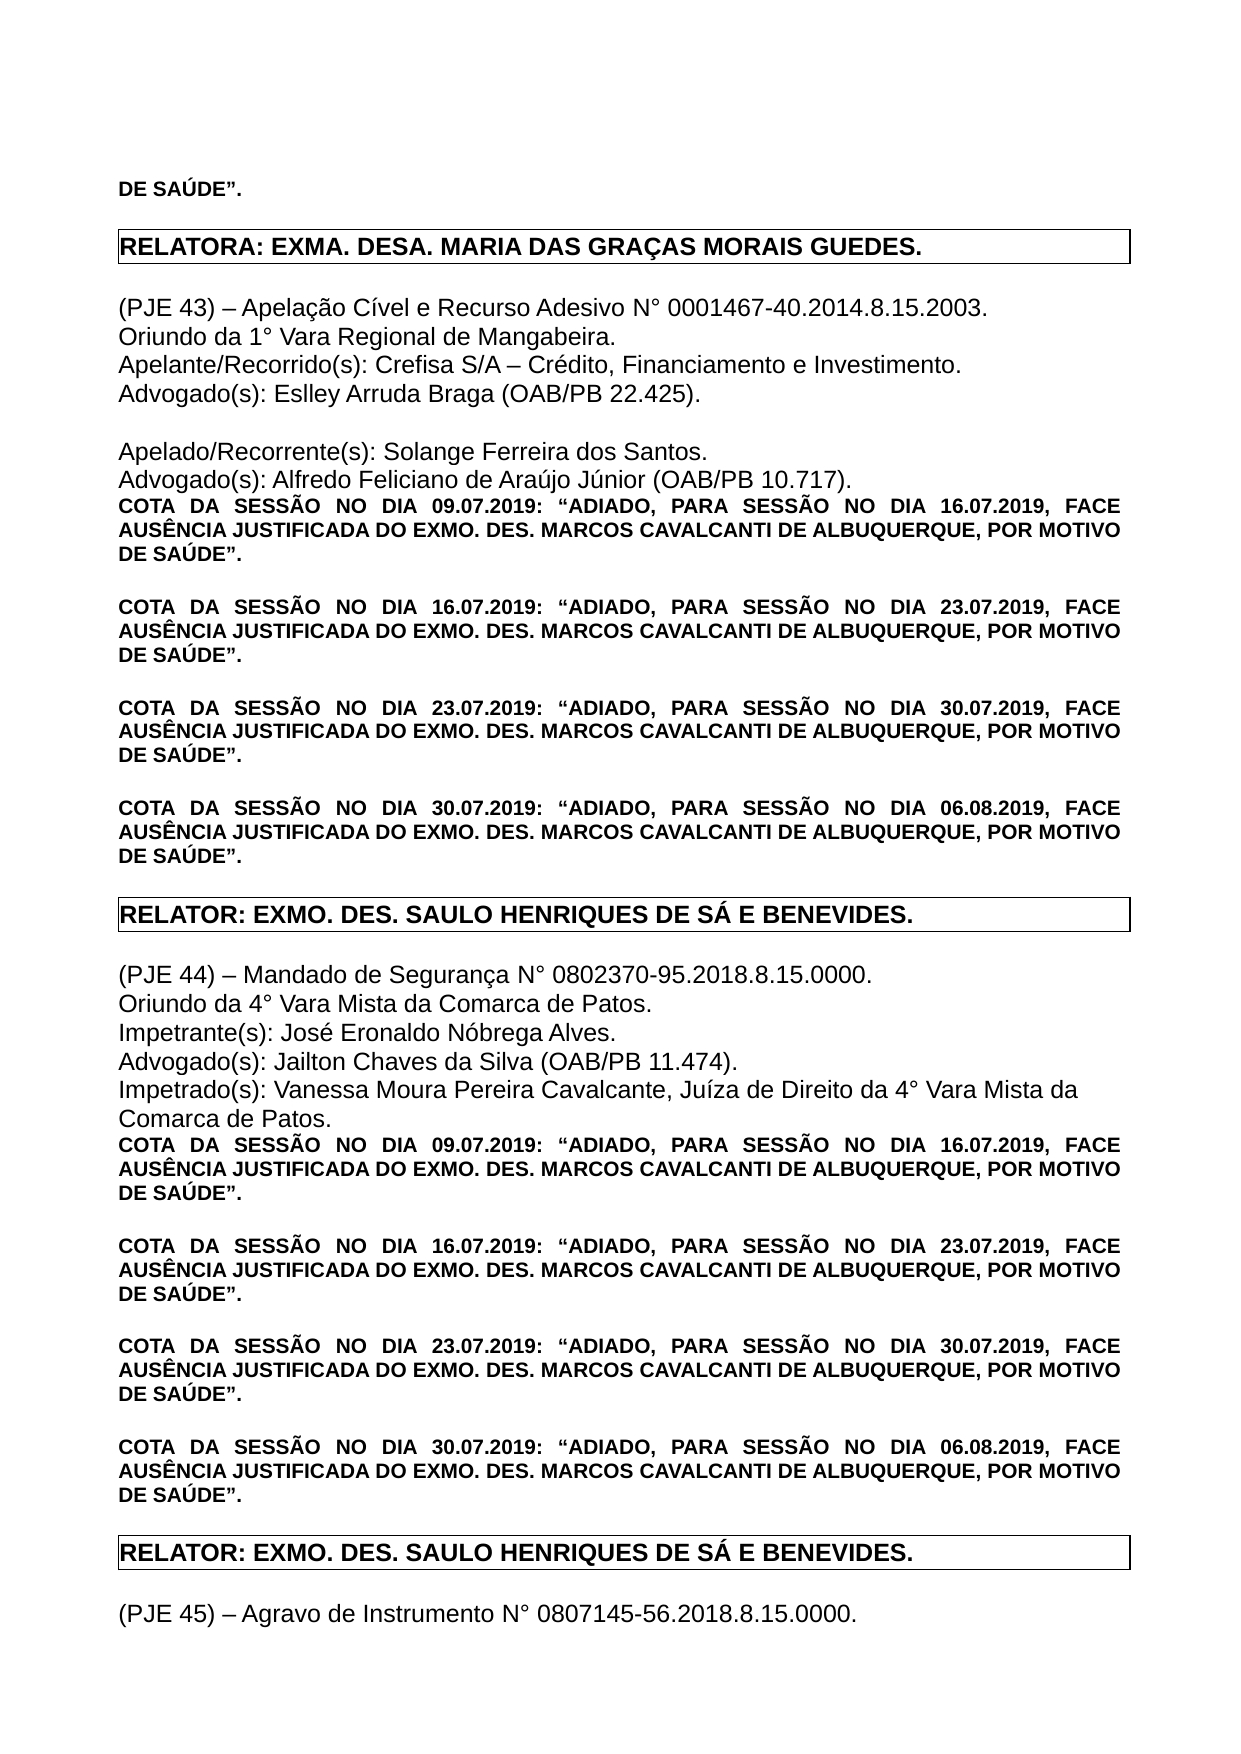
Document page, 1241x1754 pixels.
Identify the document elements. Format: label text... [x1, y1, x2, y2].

text Impetrado(s): Vanessa Moura Pereira Cavalcante, Juíza de Direito da 4° Vara Mista da Comarca de Patos. [118, 1075, 1122, 1133]
text COTA DA SESSÃO NO DIA 23.07.2019: “ADIADO, PARA SESSÃO NO DIA 30.07.2019, FACE AUSÊNCIA JUSTIFICADA DO EXMO. DES. MARCOS CAVALCANTI DE ALBUQUERQUE, POR MOTIVO DE SAÚDE”. [118, 695, 1122, 767]
text Apelante/Recorrido(s): Crefisa S/A – Crédito, Financiamento e Investimento. [118, 350, 1122, 379]
text COTA DA SESSÃO NO DIA 09.07.2019: “ADIADO, PARA SESSÃO NO DIA 16.07.2019, FACE AUSÊNCIA JUSTIFICADA DO EXMO. DES. MARCOS CAVALCANTI DE ALBUQUERQUE, POR MOTIVO DE SAÚDE”. [118, 1133, 1122, 1205]
text COTA DA SESSÃO NO DIA 30.07.2019: “ADIADO, PARA SESSÃO NO DIA 06.08.2019, FACE AUSÊNCIA JUSTIFICADA DO EXMO. DES. MARCOS CAVALCANTI DE ALBUQUERQUE, POR MOTIVO DE SAÚDE”. [118, 1435, 1122, 1507]
text COTA DA SESSÃO NO DIA 16.07.2019: “ADIADO, PARA SESSÃO NO DIA 23.07.2019, FACE AUSÊNCIA JUSTIFICADA DO EXMO. DES. MARCOS CAVALCANTI DE ALBUQUERQUE, POR MOTIVO DE SAÚDE”. [118, 595, 1122, 667]
text (PJE 44) – Mandado de Segurança N° 0802370-95.2018.8.15.0000. [118, 960, 1122, 989]
text DE SAÚDE”. [118, 176, 1122, 200]
text COTA DA SESSÃO NO DIA 09.07.2019: “ADIADO, PARA SESSÃO NO DIA 16.07.2019, FACE AUSÊNCIA JUSTIFICADA DO EXMO. DES. MARCOS CAVALCANTI DE ALBUQUERQUE, POR MOTIVO DE SAÚDE”. [118, 494, 1122, 566]
text Apelado/Recorrente(s): Solange Ferreira dos Santos. [118, 437, 1122, 465]
text COTA DA SESSÃO NO DIA 30.07.2019: “ADIADO, PARA SESSÃO NO DIA 06.08.2019, FACE AUSÊNCIA JUSTIFICADA DO EXMO. DES. MARCOS CAVALCANTI DE ALBUQUERQUE, POR MOTIVO DE SAÚDE”. [118, 796, 1122, 868]
text Impetrante(s): José Eronaldo Nóbrega Alves. [118, 1018, 1122, 1047]
text (PJE 45) – Agravo de Instrumento N° 0807145-56.2018.8.15.0000. [118, 1599, 1122, 1628]
text COTA DA SESSÃO NO DIA 16.07.2019: “ADIADO, PARA SESSÃO NO DIA 23.07.2019, FACE AUSÊNCIA JUSTIFICADA DO EXMO. DES. MARCOS CAVALCANTI DE ALBUQUERQUE, POR MOTIVO DE SAÚDE”. [118, 1233, 1122, 1305]
text RELATORA: EXMA. DESA. MARIA DAS GRAÇAS MORAIS GUEDES. [119, 230, 1129, 263]
text COTA DA SESSÃO NO DIA 23.07.2019: “ADIADO, PARA SESSÃO NO DIA 30.07.2019, FACE AUSÊNCIA JUSTIFICADA DO EXMO. DES. MARCOS CAVALCANTI DE ALBUQUERQUE, POR MOTIVO DE SAÚDE”. [118, 1334, 1122, 1406]
text Advogado(s): Jailton Chaves da Silva (OAB/PB 11.474). [118, 1047, 1122, 1075]
text Oriundo da 4° Vara Mista da Comarca de Patos. [118, 989, 1122, 1018]
text Advogado(s): Alfredo Feliciano de Araújo Júnior (OAB/PB 10.717). [118, 465, 1122, 494]
text RELATOR: EXMO. DES. SAULO HENRIQUES DE SÁ E BENEVIDES. [119, 898, 1129, 931]
text Advogado(s): Eslley Arruda Braga (OAB/PB 22.425). [118, 379, 1122, 408]
text RELATOR: EXMO. DES. SAULO HENRIQUES DE SÁ E BENEVIDES. [119, 1536, 1129, 1569]
text (PJE 43) – Apelação Cível e Recurso Adesivo N° 0001467-40.2014.8.15.2003. [118, 293, 1122, 322]
text Oriundo da 1° Vara Regional de Mangabeira. [118, 322, 1122, 350]
